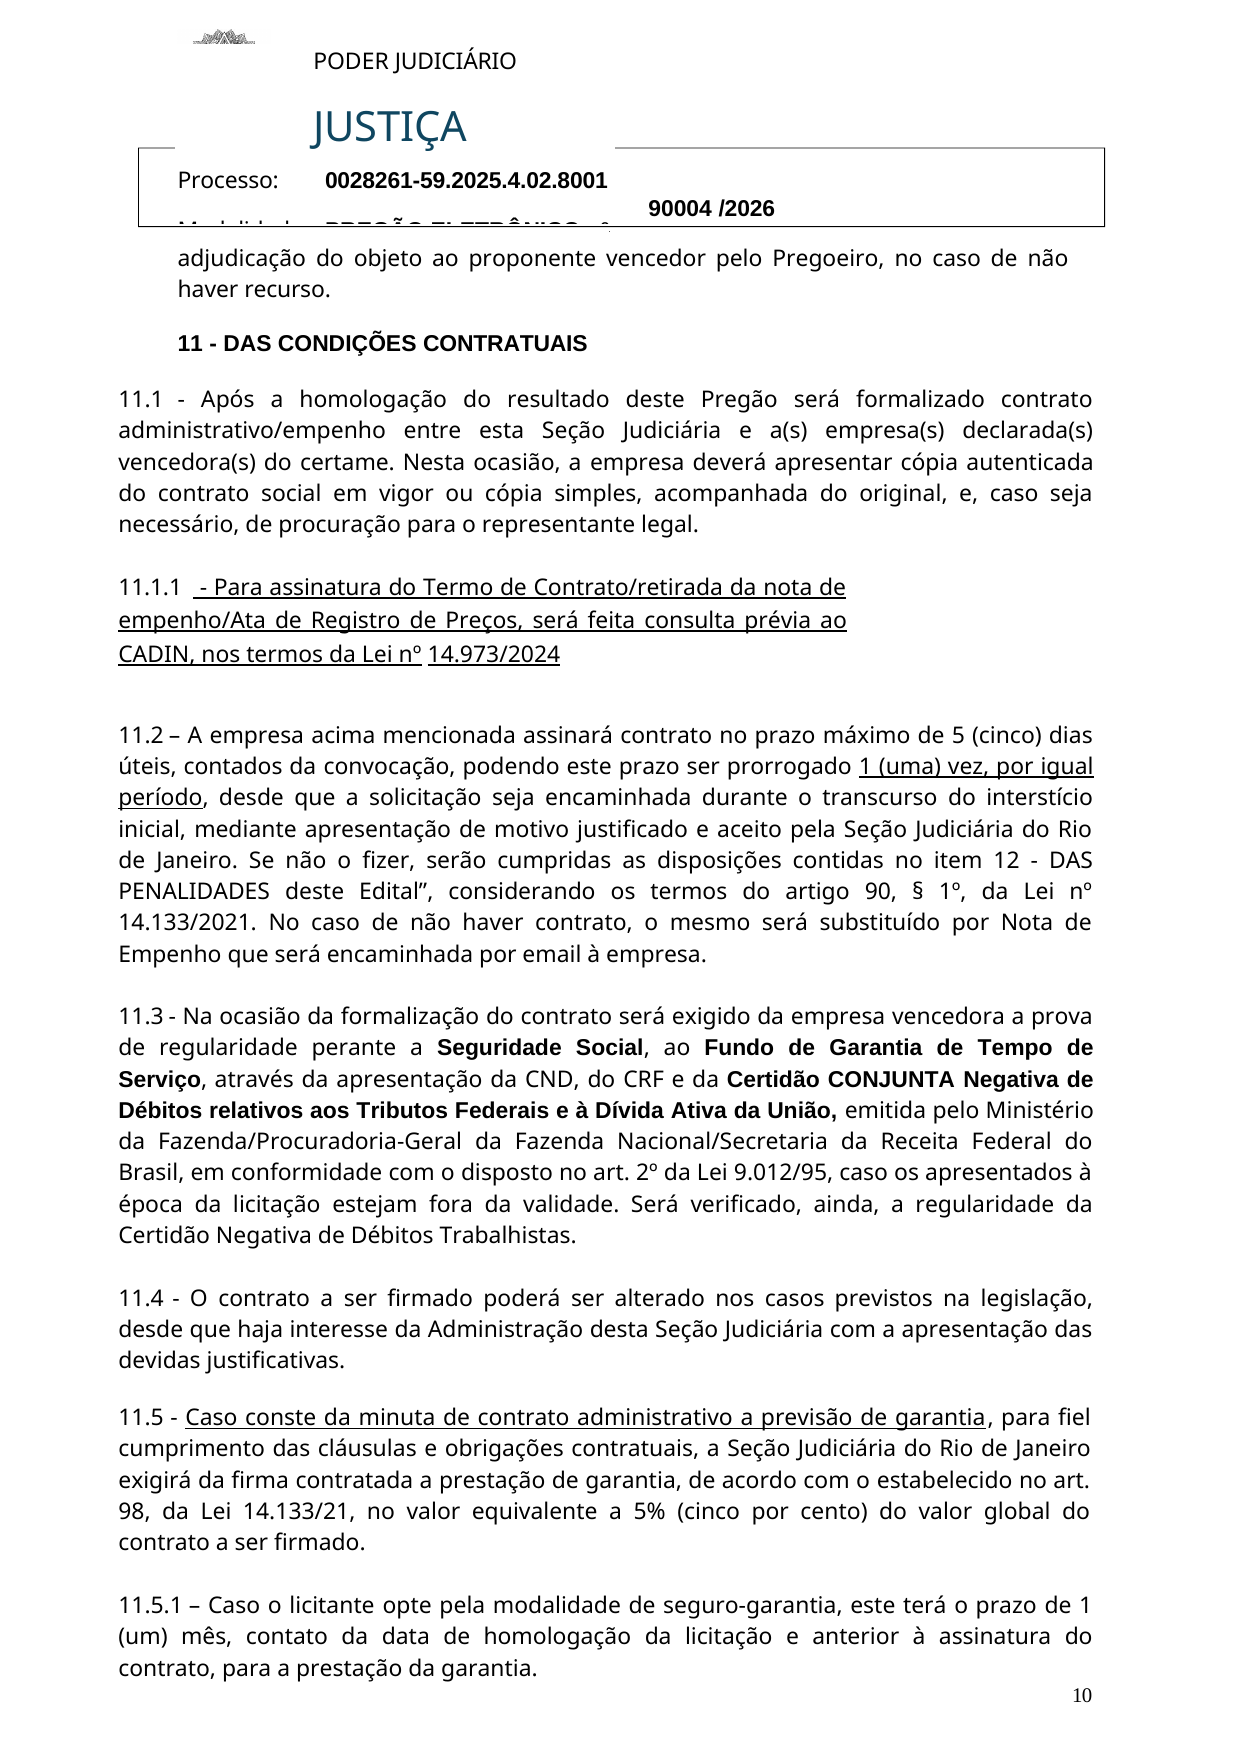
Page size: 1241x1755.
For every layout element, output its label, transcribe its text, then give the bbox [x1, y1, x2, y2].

list CADIN, nos termos da Lei nº 14.973/2024 [118, 632, 847, 669]
list - Para assinatura do Termo de Contrato/retirada da nota de empenho/Ata de Registro de Preços, será feita consulta prévia ao [118, 571, 847, 630]
list - Após a homologação do resultado deste Pregão será formalizado contrato administrativo/empenho entre esta Seção Judiciária e a(s) empresa(s) declarada(s) vencedora(s) do certame. Nesta ocasião, a empresa deverá apresentar cópia autenticada do contrato social em vigor ou cópia simples, acompanhada do original, e, caso seja necessário, de procuração para o representante legal. [118, 383, 1094, 539]
list - Na ocasião da formalização do contrato será exigido da empresa vencedora a prova de regularidade perante a Seguridade Social, ao Fundo de Garantia de Tempo de Serviço, através da apresentação da CND, do CRF e da Certidão CONJUNTA Negativa de Débitos relativos aos Tributos Federais e à Dívida Ativa da União, emitida pelo Ministério da Fazenda/Procuradoria-Geral da Fazenda Nacional/Secretaria da Receita Federal do Brasil, em conformidade com o disposto no art. 2º da Lei 9.012/95, caso os apresentados à época da licitação estejam fora da validade. Será verificado, ainda, a regularidade da Certidão Negativa de Débitos Trabalhistas. [118, 1000, 1094, 1250]
list – Caso o licitante opte pela modalidade de seguro-garantia, este terá o prazo de 1 (um) mês, contato da data de homologação da licitação e anterior à assinatura do contrato, para a prestação da garantia. [118, 1589, 1094, 1683]
list - O contrato a ser firmado poderá ser alterado nos casos previstos na legislação, desde que haja interesse da Administração desta Seção Judiciária com a apresentação das devidas justificativas. [118, 1281, 1094, 1375]
text adjudicação do objeto ao proponente vencedor pelo Pregoeiro, no caso de não haver recurso. [177, 241, 1137, 304]
list – A empresa acima mencionada assinará contrato no prazo máximo de 5 (cinco) dias úteis, contados da convocação, podendo este prazo ser prorrogado 1 (uma) vez, por igual período, desde que a solicitação seja encaminhada durante o transcurso do interstício inicial, mediante apresentação de motivo justificado e aceito pela Seção Judiciária do Rio de Janeiro. Se não o fizer, serão cumpridas as disposições contidas no item 12 - DAS PENALIDADES deste Edital”, considerando os termos do artigo 90, § 1º, da Lei nº 14.133/2021. No caso de não haver contrato, o mesmo será substituído por Nota de Empenho que será encaminhada por email à empresa. [118, 719, 1094, 969]
list - Caso conste da minuta de contrato administrativo a previsão de garantia, para fiel cumprimento das cláusulas e obrigações contratuais, a Seção Judiciária do Rio de Janeiro exigirá da firma contratada a prestação de garantia, de acordo com o estabelecido no art. 98, da Lei 14.133/21, no valor equivalente a 5% (cinco por cento) do valor global do contrato a ser firmado. [118, 1401, 1091, 1557]
list - DAS CONDIÇÕES CONTRATUAIS [177, 330, 1137, 357]
